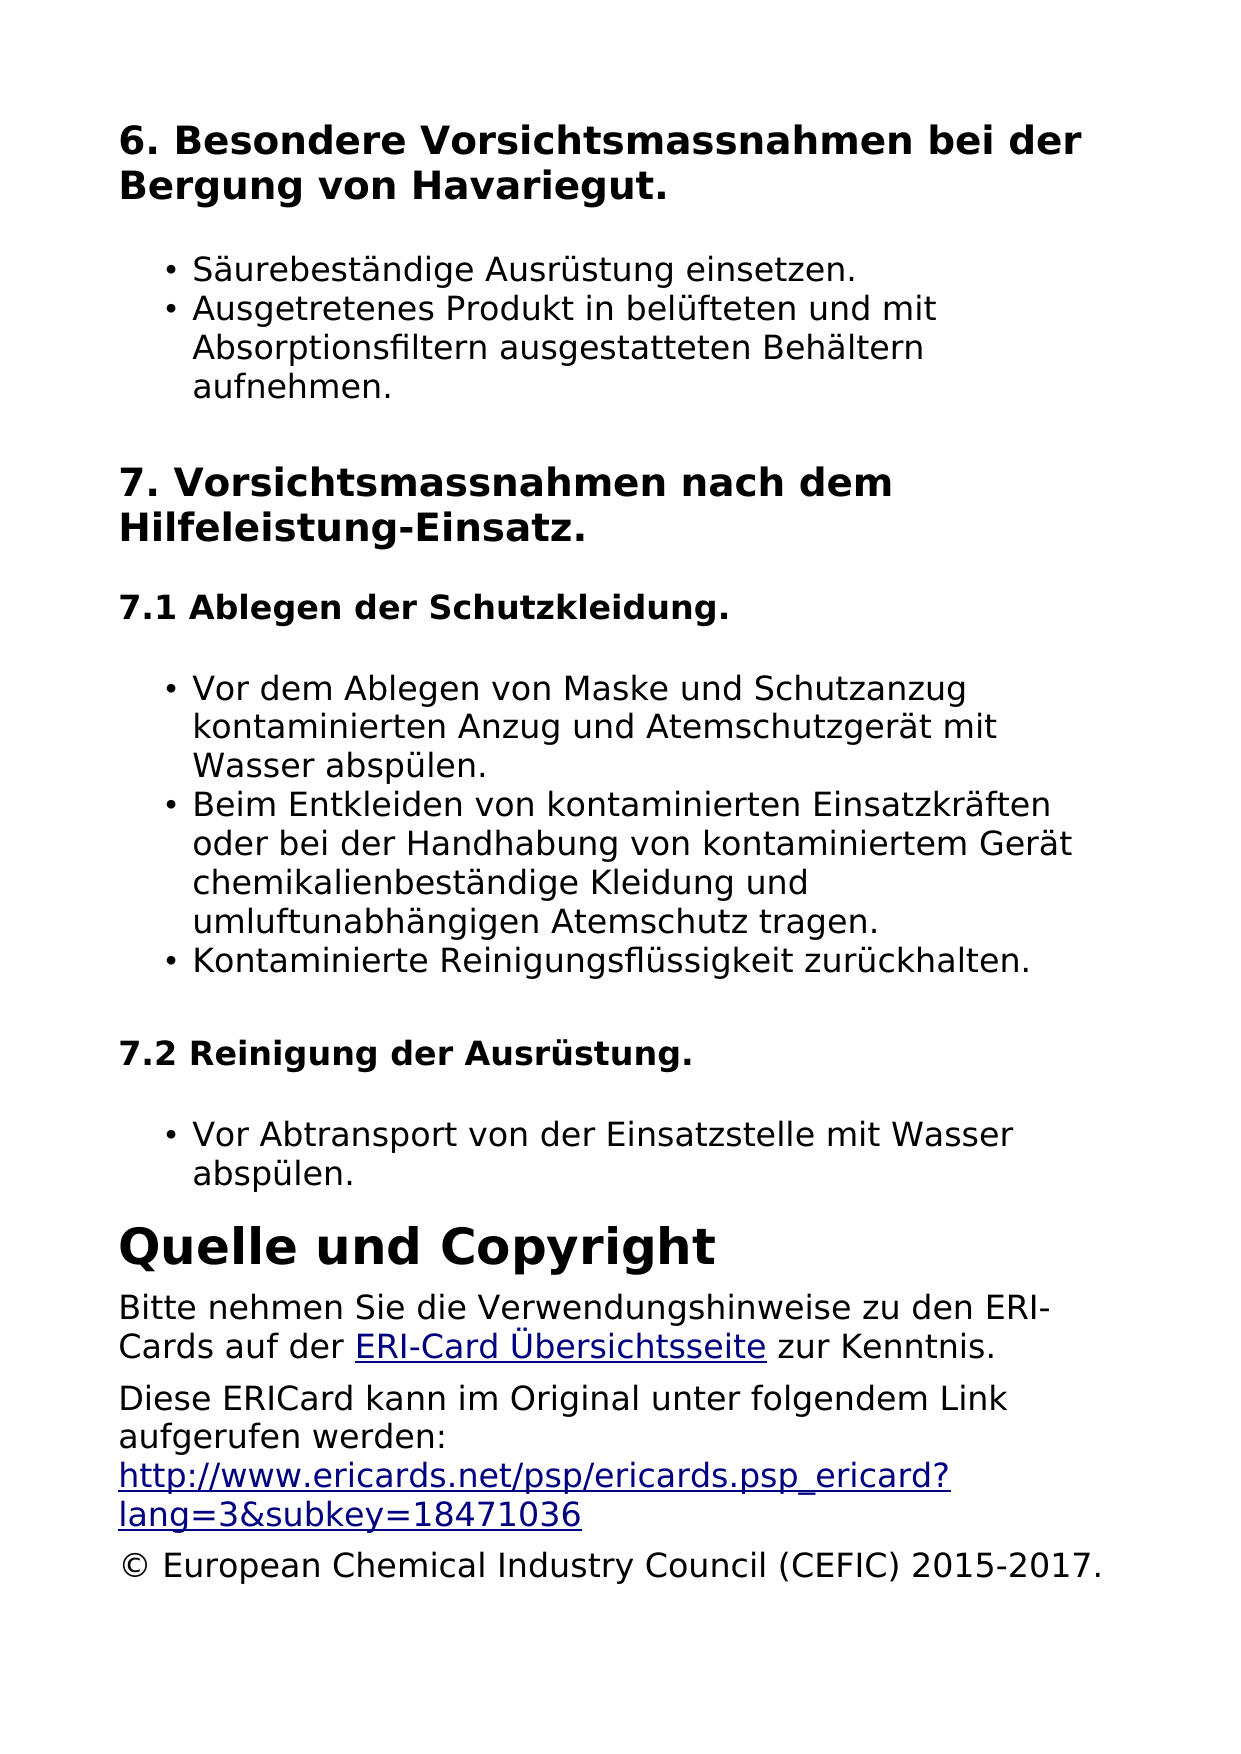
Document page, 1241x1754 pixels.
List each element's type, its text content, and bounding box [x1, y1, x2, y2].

list Säurebeständige Ausrüstung einsetzen. [177, 251, 1122, 289]
list Kontaminierte Reinigungsflüssigkeit zurückhalten. [177, 941, 1122, 980]
text Diese ERICard kann im Original unter folgendem Link aufgerufen werden: http://www.ericards.net/psp/ericards.psp_ericard?lang=3&subkey=18471036 [118, 1379, 1122, 1534]
list Ausgetretenes Produkt in belüfteten und mit Absorptionsfiltern ausgestatteten Behältern aufnehmen. [177, 289, 1122, 406]
list Vor Abtransport von der Einsatzstelle mit Wasser abspülen. [177, 1115, 1122, 1193]
subtitle 7. Vorsichtsmassnahmen nach dem Hilfeleistung-Einsatz. [118, 460, 1122, 551]
text Bitte nehmen Sie die Verwendungshinweise zu den ERI-Cards auf der ERI-Card Übersichtsseite zur Kenntnis. [118, 1289, 1122, 1366]
subtitle 7.1 Ablegen der Schutzkleidung. [118, 588, 1122, 627]
subtitle Quelle und Copyright [118, 1218, 1122, 1276]
subtitle 7.2 Reinigung der Ausrüstung. [118, 1034, 1122, 1073]
subtitle 6. Besondere Vorsichtsmassnahmen bei der Bergung von Havariegut. [118, 118, 1122, 208]
list Beim Entkleiden von kontaminierten Einsatzkräften oder bei der Handhabung von kontaminiertem Gerät chemikalienbeständige Kleidung und umluftunabhängigen Atemschutz tragen. [177, 786, 1122, 941]
text © European Chemical Industry Council (CEFIC) 2015-2017. [118, 1547, 1122, 1586]
list Vor dem Ablegen von Maske und Schutzanzug kontaminierten Anzug und Atemschutzgerät mit Wasser abspülen. [177, 669, 1122, 786]
